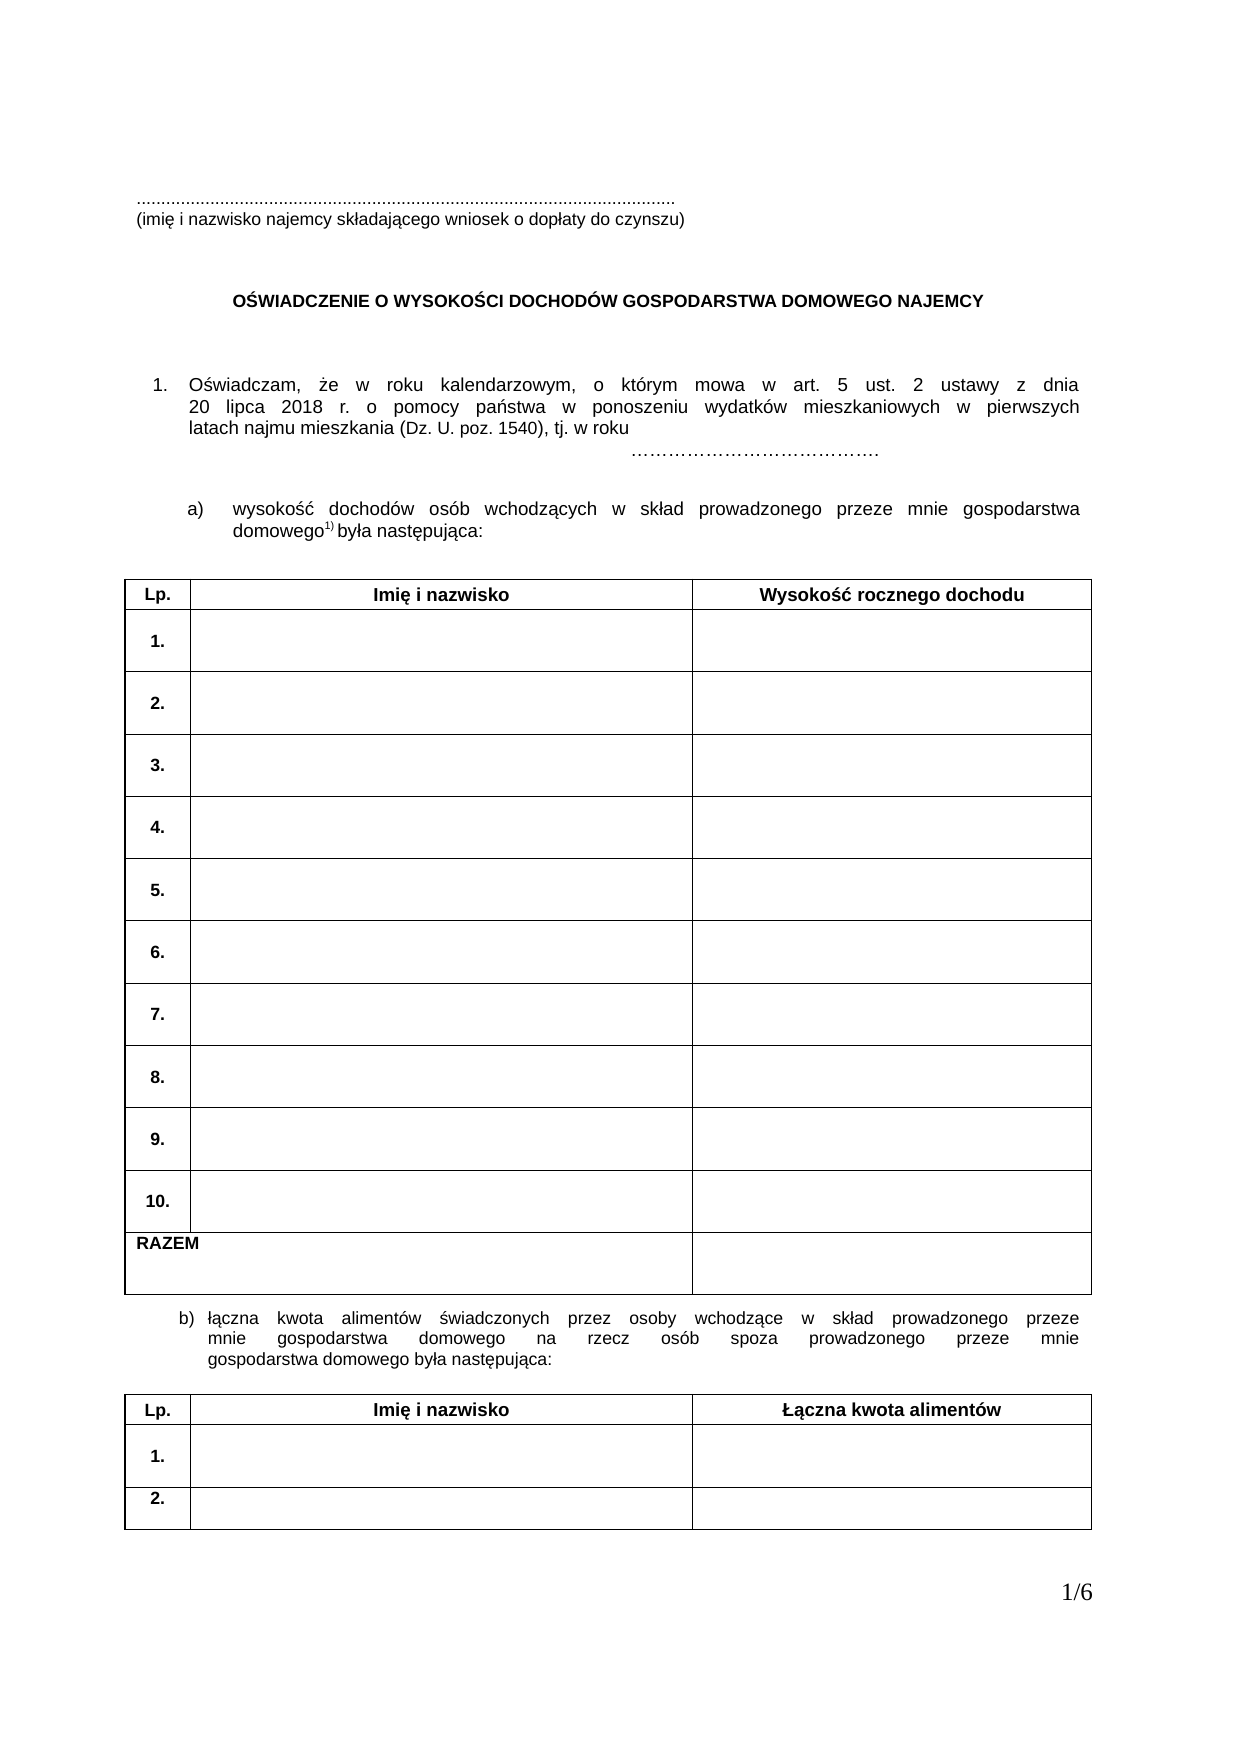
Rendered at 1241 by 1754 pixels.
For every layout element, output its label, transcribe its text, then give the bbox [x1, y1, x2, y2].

table_cell [191, 735, 692, 796]
table_cell [191, 1488, 692, 1528]
table_cell 5. [126, 859, 190, 920]
table_cell [191, 1046, 692, 1107]
table_cell [693, 610, 1091, 671]
table_cell [191, 610, 692, 671]
table_cell 7. [126, 984, 190, 1045]
table_cell 8. [126, 1046, 190, 1107]
table_cell [191, 672, 692, 733]
table_cell 2. [126, 672, 190, 733]
table_header .............................................................................................................. (imię i nazwisko najemcy składającego wniosek o dopłaty do czynszu) OŚWIADCZENIE O WYSOKOŚCI DOCHODÓW GOSPODARSTWA DOMOWEGO NAJEMCY 1. Oświadczam, że w roku kalendarzowym, o którym mowa w art. 5 ust. 2 ustawy z dnia 20 lipca 2018 r. o pomocy państwa w ponoszeniu wydatków mieszkaniowych w pierwszych latach najmu mieszkania (Dz. U. poz. 1540), tj. w roku …………………………………. a) wysokość dochodów osób wchodzących w skład prowadzonego przeze mnie gospodarstwa domowego1) była następująca: [125, 88, 1091, 578]
table_cell [693, 672, 1091, 733]
table_cell [693, 1046, 1091, 1107]
table_cell Imię i nazwisko [191, 580, 692, 609]
table_cell [191, 984, 692, 1045]
table_cell [693, 1171, 1091, 1232]
table_cell 6. [126, 921, 190, 983]
table_cell 9. [126, 1108, 190, 1169]
table_cell Lp. [126, 580, 190, 609]
table_cell 4. [126, 797, 190, 858]
table_cell [693, 1233, 1091, 1294]
table_cell Lp. [126, 1395, 190, 1424]
table_cell 2. [126, 1488, 190, 1528]
table_cell [693, 797, 1091, 858]
table_cell Imię i nazwisko [191, 1395, 692, 1424]
table_cell [191, 921, 692, 983]
table_cell RAZEM [126, 1233, 692, 1294]
table_cell [693, 984, 1091, 1045]
table_cell b) łączna kwota alimentów świadczonych przez osoby wchodzące w skład prowadzonego przeze mnie gospodarstwa domowego na rzecz osób spoza prowadzonego przeze mnie gospodarstwa domowego była następująca: [125, 1295, 1091, 1394]
table_cell 1. [126, 610, 190, 671]
table_cell [693, 921, 1091, 983]
table_cell 3. [126, 735, 190, 796]
table_cell [191, 1425, 692, 1487]
table_cell [693, 859, 1091, 920]
table_cell [693, 1488, 1091, 1528]
table_cell [191, 1108, 692, 1169]
table_cell [191, 859, 692, 920]
table_cell Wysokość rocznego dochodu [693, 580, 1091, 609]
table_cell [693, 1425, 1091, 1487]
table_cell [693, 735, 1091, 796]
table_cell [191, 797, 692, 858]
table_cell [191, 1171, 692, 1232]
table_cell [693, 1108, 1091, 1169]
table_cell 1. [126, 1425, 190, 1487]
table_cell Łączna kwota alimentów [693, 1395, 1091, 1424]
table_cell 10. [126, 1171, 190, 1232]
